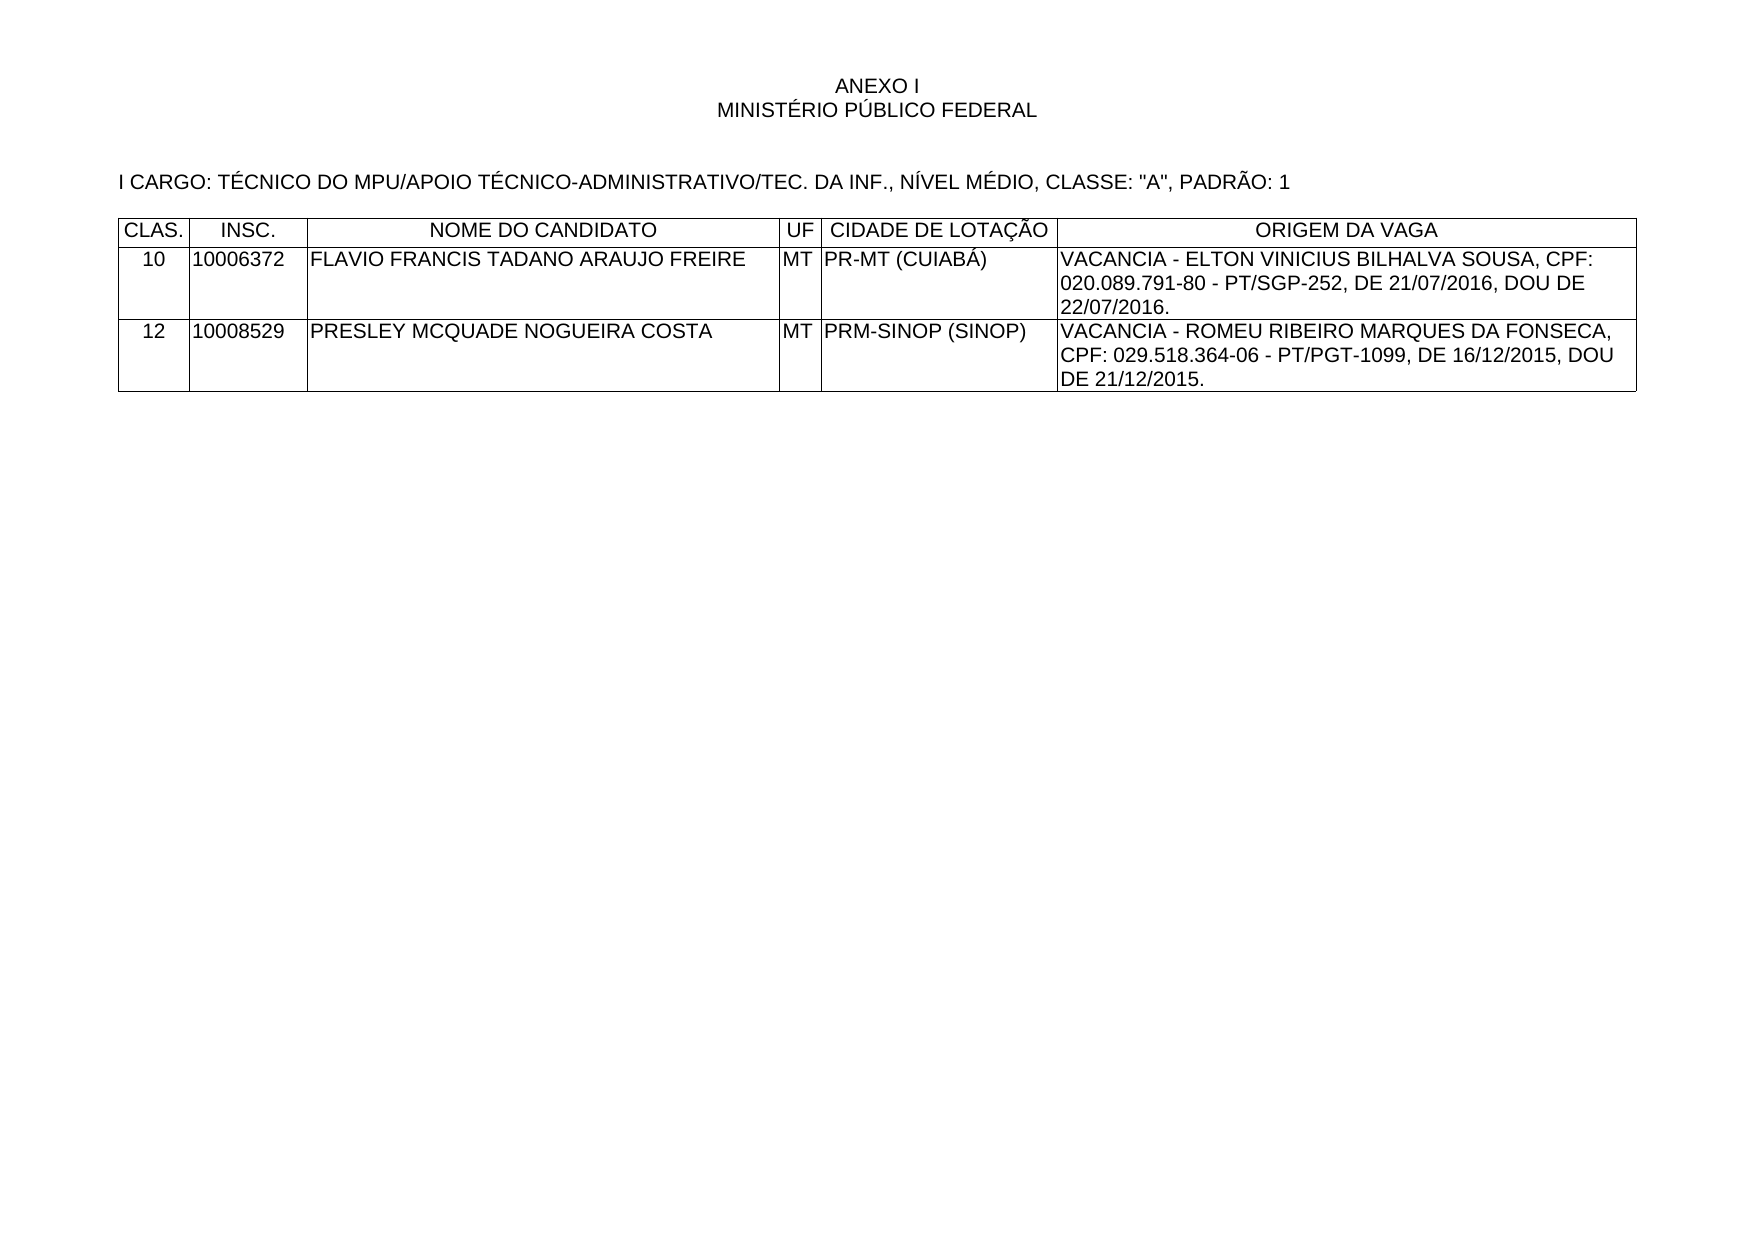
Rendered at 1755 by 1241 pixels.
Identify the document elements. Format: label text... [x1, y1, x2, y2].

table_cell VACANCIA - ROMEU RIBEIRO MARQUES DA FONSECA, CPF: 029.518.364-06 - PT/PGT-1099, DE 16/12/2015, DOU DE 21/12/2015. [1058, 320, 1636, 391]
table_cell 10 [119, 248, 189, 319]
table_header UF [780, 219, 821, 247]
table_cell 10008529 [190, 320, 307, 391]
table_cell PR-MT (CUIABÁ) [822, 248, 1057, 319]
text I CARGO: TÉCNICO DO MPU/APOIO TÉCNICO-ADMINISTRATIVO/TEC. DA INF., NÍVEL MÉDIO, CLASSE: "A", PADRÃO: 1 [118, 170, 1636, 194]
table_header INSC. [190, 219, 307, 247]
table_header ORIGEM DA VAGA [1058, 219, 1636, 247]
table_cell VACANCIA - ELTON VINICIUS BILHALVA SOUSA, CPF: 020.089.791-80 - PT/SGP-252, DE 21/07/2016, DOU DE 22/07/2016. [1058, 248, 1636, 319]
table_cell MT [780, 248, 821, 319]
table_cell MT [780, 320, 821, 391]
table_cell FLAVIO FRANCIS TADANO ARAUJO FREIRE [308, 248, 779, 319]
text ANEXO I MINISTÉRIO PÚBLICO FEDERAL [118, 74, 1636, 122]
table_cell PRM-SINOP (SINOP) [822, 320, 1057, 391]
table_header CLAS. [119, 219, 189, 247]
table_cell PRESLEY MCQUADE NOGUEIRA COSTA [308, 320, 779, 391]
table_header NOME DO CANDIDATO [308, 219, 779, 247]
table_header CIDADE DE LOTAÇÃO [822, 219, 1057, 247]
table_cell 10006372 [190, 248, 307, 319]
table_cell 12 [119, 320, 189, 391]
